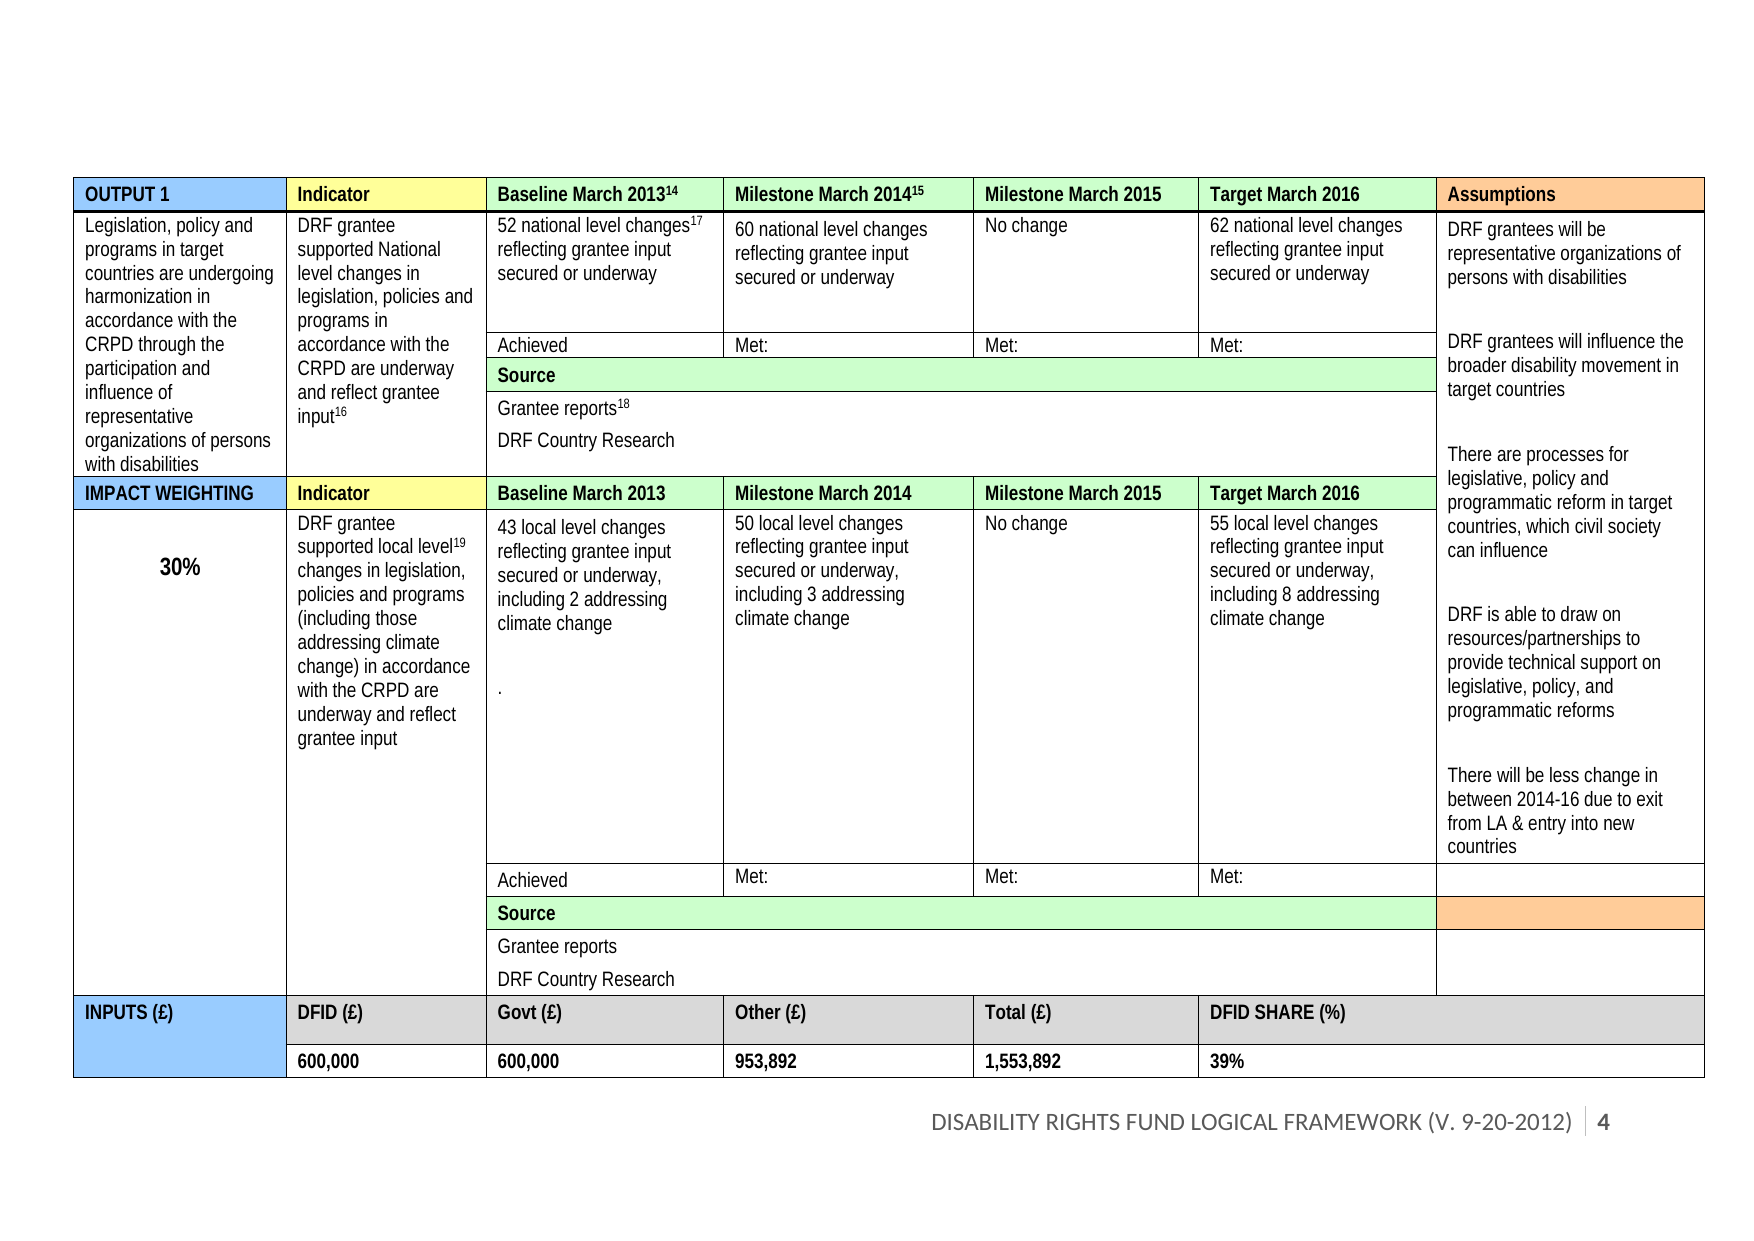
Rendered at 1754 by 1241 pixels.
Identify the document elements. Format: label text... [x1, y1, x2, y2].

table_cell Met: [1199, 333, 1436, 357]
table_cell DFID (£) [287, 996, 486, 1044]
table_cell DFID SHARE (%) [1199, 996, 1704, 1044]
table_cell Indicator [287, 477, 486, 509]
table_cell DRF grantee supported local level changes in legislation, policies and programs (including those addressing climate change) in accordance with the CRPD are underway and reflect grantee input [287, 510, 486, 995]
table_cell INPUTS (£) [74, 996, 286, 1077]
table_cell Achieved [487, 333, 723, 357]
table_cell 1,553,892 [974, 1045, 1198, 1077]
table_cell Total (£) [974, 996, 1198, 1044]
table_header OUTPUT 1 [74, 178, 286, 210]
table_header 60 national level changes reflecting grantee input secured or underway [724, 213, 973, 332]
table_header Milestone March 2015 [974, 178, 1198, 210]
table_cell Milestone March 2015 [974, 477, 1198, 509]
table_cell 50 local level changes reflecting grantee input secured or underway, including 3 addressing climate change [724, 510, 973, 862]
table_cell 43 local level changes reflecting grantee input secured or underway, including 2 addressing climate change . [487, 510, 723, 862]
table_cell 600,000 [287, 1045, 486, 1077]
table_header Indicator [287, 178, 486, 210]
table_cell Grantee reports DRF Country Research [487, 392, 1436, 476]
table_cell 39% [1199, 1045, 1704, 1077]
table_cell Grantee reports DRF Country Research [487, 930, 1436, 995]
table_cell [1437, 930, 1704, 995]
table_header Assumptions [1437, 178, 1704, 210]
table_header Target March 2016 [1199, 178, 1436, 210]
table_cell Achieved [487, 864, 723, 896]
table_cell Source [487, 358, 1436, 391]
table_cell Source [487, 897, 1436, 929]
table_header 52 national level changes reflecting grantee input secured or underway [487, 213, 723, 332]
table_header No change [974, 213, 1198, 332]
table_cell Met: [724, 333, 973, 357]
table_cell 953,892 [724, 1045, 973, 1077]
table_cell Milestone March 2014 [724, 477, 973, 509]
table_cell IMPACT WEIGHTING [74, 477, 286, 509]
table_cell [1437, 864, 1704, 896]
table_cell Other (£) [724, 996, 973, 1044]
table_header DRF grantees will be representative organizations of persons with disabilities DRF grantees will influence the broader disability movement in target countries There are processes for legislative, policy and programmatic reform in target countries, which civil society can influence DRF is able to draw on resources/partnerships to provide technical support on legislative, policy, and programmatic reforms There will be less change in between 2014-16 due to exit from LA & entry into new countries [1437, 213, 1704, 862]
table_cell 30% [74, 510, 286, 995]
table_header 62 national level changes reflecting grantee input secured or underway [1199, 213, 1436, 332]
table_header Milestone March 2014 [724, 178, 973, 210]
table_cell Met: [1199, 864, 1436, 896]
table_cell Met: [724, 864, 973, 896]
table_cell Govt (£) [487, 996, 723, 1044]
table_cell No change [974, 510, 1198, 862]
table_cell [1437, 897, 1704, 929]
table_cell Met: [974, 333, 1198, 357]
table_cell 55 local level changes reflecting grantee input secured or underway, including 8 addressing climate change [1199, 510, 1436, 862]
table_cell 600,000 [487, 1045, 723, 1077]
table_header Legislation, policy and programs in target countries are undergoing harmonization in accordance with the CRPD through the participation and influence of representative organizations of persons with disabilities [74, 213, 286, 476]
table_cell Target March 2016 [1199, 477, 1436, 509]
table_cell Met: [974, 864, 1198, 896]
table_header DRF grantee supported National level changes in legislation, policies and programs in accordance with the CRPD are underway and reflect grantee input [287, 213, 486, 476]
table_cell Baseline March 2013 [487, 477, 723, 509]
table_header Baseline March 2013 [487, 178, 723, 210]
